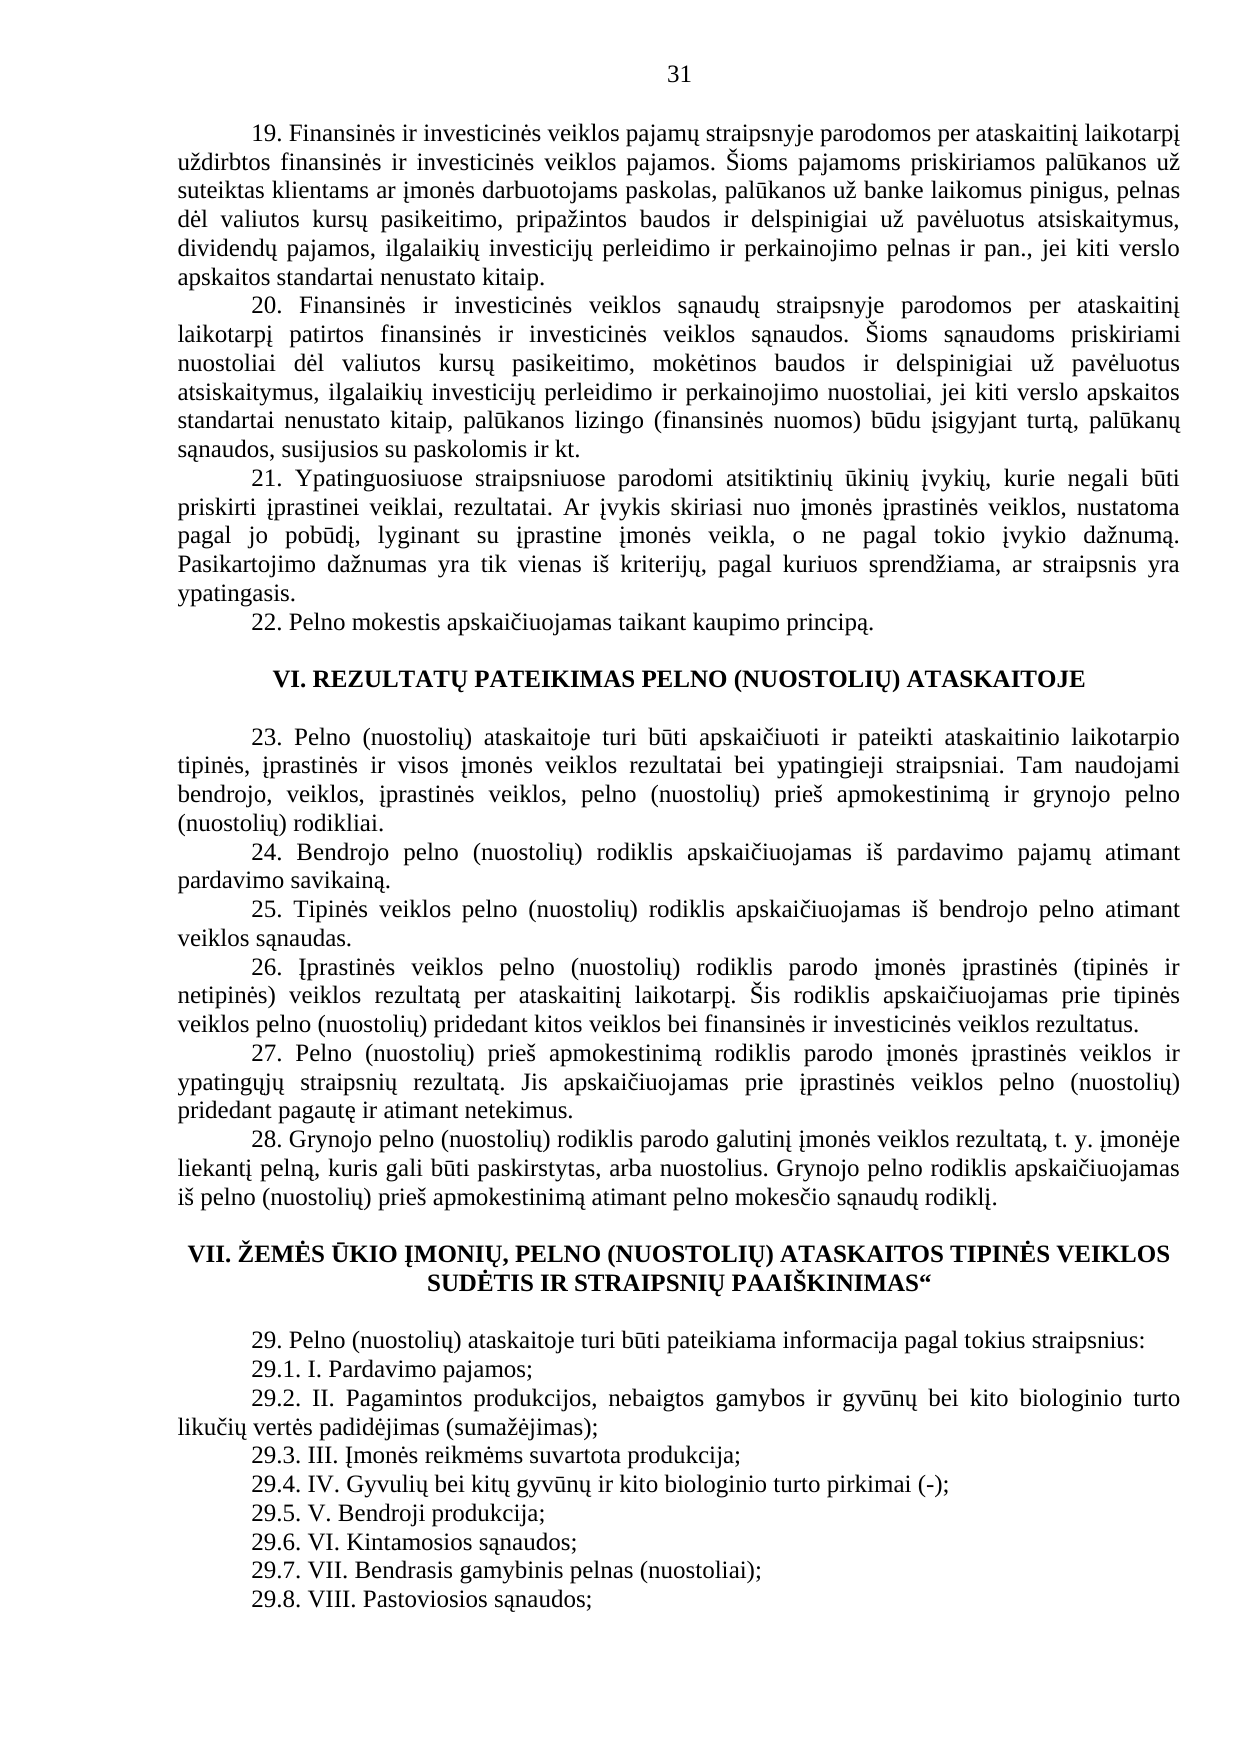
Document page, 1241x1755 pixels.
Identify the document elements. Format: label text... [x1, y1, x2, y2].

text VII. ŽEMĖS ŪKIO ĮMONIŲ, PELNO (NUOSTOLIŲ) ATASKAITOS TIPINĖS VEIKLOS SUDĖTIS IR STRAIPSNIŲ PAAIŠKINIMAS“ [177, 1239, 1181, 1297]
text 28. Grynojo pelno (nuostolių) rodiklis parodo galutinį įmonės veiklos rezultatą, t. y. įmonėje liekantį pelną, kuris gali būti paskirstytas, arba nuostolius. Grynojo pelno rodiklis apskaičiuojamas iš pelno (nuostolių) prieš apmokestinimą atimant pelno mokesčio sąnaudų rodiklį. [177, 1124, 1181, 1211]
text 20. Finansinės ir investicinės veiklos sąnaudų straipsnyje parodomos per ataskaitinį laikotarpį patirtos finansinės ir investicinės veiklos sąnaudos. Šioms sąnaudoms priskiriami nuostoliai dėl valiutos kursų pasikeitimo, mokėtinos baudos ir delspinigiai už pavėluotus atsiskaitymus, ilgalaikių investicijų perleidimo ir perkainojimo nuostoliai, jei kiti verslo apskaitos standartai nenustato kitaip, palūkanos lizingo (finansinės nuomos) būdu įsigyjant turtą, palūkanų sąnaudos, susijusios su paskolomis ir kt. [177, 291, 1181, 463]
text 26. Įprastinės veiklos pelno (nuostolių) rodiklis parodo įmonės įprastinės (tipinės ir netipinės) veiklos rezultatą per ataskaitinį laikotarpį. Šis rodiklis apskaičiuojamas prie tipinės veiklos pelno (nuostolių) pridedant kitos veiklos bei finansinės ir investicinės veiklos rezultatus. [177, 952, 1181, 1038]
text 29.6. VI. Kintamosios sąnaudos; [177, 1527, 1181, 1556]
text 23. Pelno (nuostolių) ataskaitoje turi būti apskaičiuoti ir pateikti ataskaitinio laikotarpio tipinės, įprastinės ir visos įmonės veiklos rezultatai bei ypatingieji straipsniai. Tam naudojami bendrojo, veiklos, įprastinės veiklos, pelno (nuostolių) prieš apmokestinimą ir grynojo pelno (nuostolių) rodikliai. [177, 722, 1181, 837]
text 29.4. IV. Gyvulių bei kitų gyvūnų ir kito biologinio turto pirkimai (-); [177, 1469, 1181, 1498]
text 29.8. VIII. Pastoviosios sąnaudos; [177, 1584, 1181, 1613]
text 21. Ypatinguosiuose straipsniuose parodomi atsitiktinių ūkinių įvykių, kurie negali būti priskirti įprastinei veiklai, rezultatai. Ar įvykis skiriasi nuo įmonės įprastinės veiklos, nustatoma pagal jo pobūdį, lyginant su įprastine įmonės veikla, o ne pagal tokio įvykio dažnumą. Pasikartojimo dažnumas yra tik vienas iš kriterijų, pagal kuriuos sprendžiama, ar straipsnis yra ypatingasis. [177, 463, 1181, 607]
text 29.2. II. Pagamintos produkcijos, nebaigtos gamybos ir gyvūnų bei kito biologinio turto likučių vertės padidėjimas (sumažėjimas); [177, 1383, 1181, 1441]
text 29. Pelno (nuostolių) ataskaitoje turi būti pateikiama informacija pagal tokius straipsnius: [177, 1326, 1181, 1354]
text 27. Pelno (nuostolių) prieš apmokestinimą rodiklis parodo įmonės įprastinės veiklos ir ypatingųjų straipsnių rezultatą. Jis apskaičiuojamas prie įprastinės veiklos pelno (nuostolių) pridedant pagautę ir atimant netekimus. [177, 1038, 1181, 1124]
text 29.3. III. Įmonės reikmėms suvartota produkcija; [177, 1441, 1181, 1469]
text 29.7. VII. Bendrasis gamybinis pelnas (nuostoliai); [177, 1556, 1181, 1584]
text 19. Finansinės ir investicinės veiklos pajamų straipsnyje parodomos per ataskaitinį laikotarpį uždirbtos finansinės ir investicinės veiklos pajamos. Šioms pajamoms priskiriamos palūkanos už suteiktas klientams ar įmonės darbuotojams paskolas, palūkanos už banke laikomus pinigus, pelnas dėl valiutos kursų pasikeitimo, pripažintos baudos ir delspinigiai už pavėluotus atsiskaitymus, dividendų pajamos, ilgalaikių investicijų perleidimo ir perkainojimo pelnas ir pan., jei kiti verslo apskaitos standartai nenustato kitaip. [177, 118, 1181, 291]
text 29.5. V. Bendroji produkcija; [177, 1498, 1181, 1527]
text 22. Pelno mokestis apskaičiuojamas taikant kaupimo principą. [177, 607, 1181, 636]
text 25. Tipinės veiklos pelno (nuostolių) rodiklis apskaičiuojamas iš bendrojo pelno atimant veiklos sąnaudas. [177, 894, 1181, 952]
text 29.1. I. Pardavimo pajamos; [177, 1354, 1181, 1383]
text 24. Bendrojo pelno (nuostolių) rodiklis apskaičiuojamas iš pardavimo pajamų atimant pardavimo savikainą. [177, 837, 1181, 894]
text VI. REZULTATŲ PATEIKIMAS PELNO (NUOSTOLIŲ) ATASKAITOJE [177, 664, 1181, 693]
